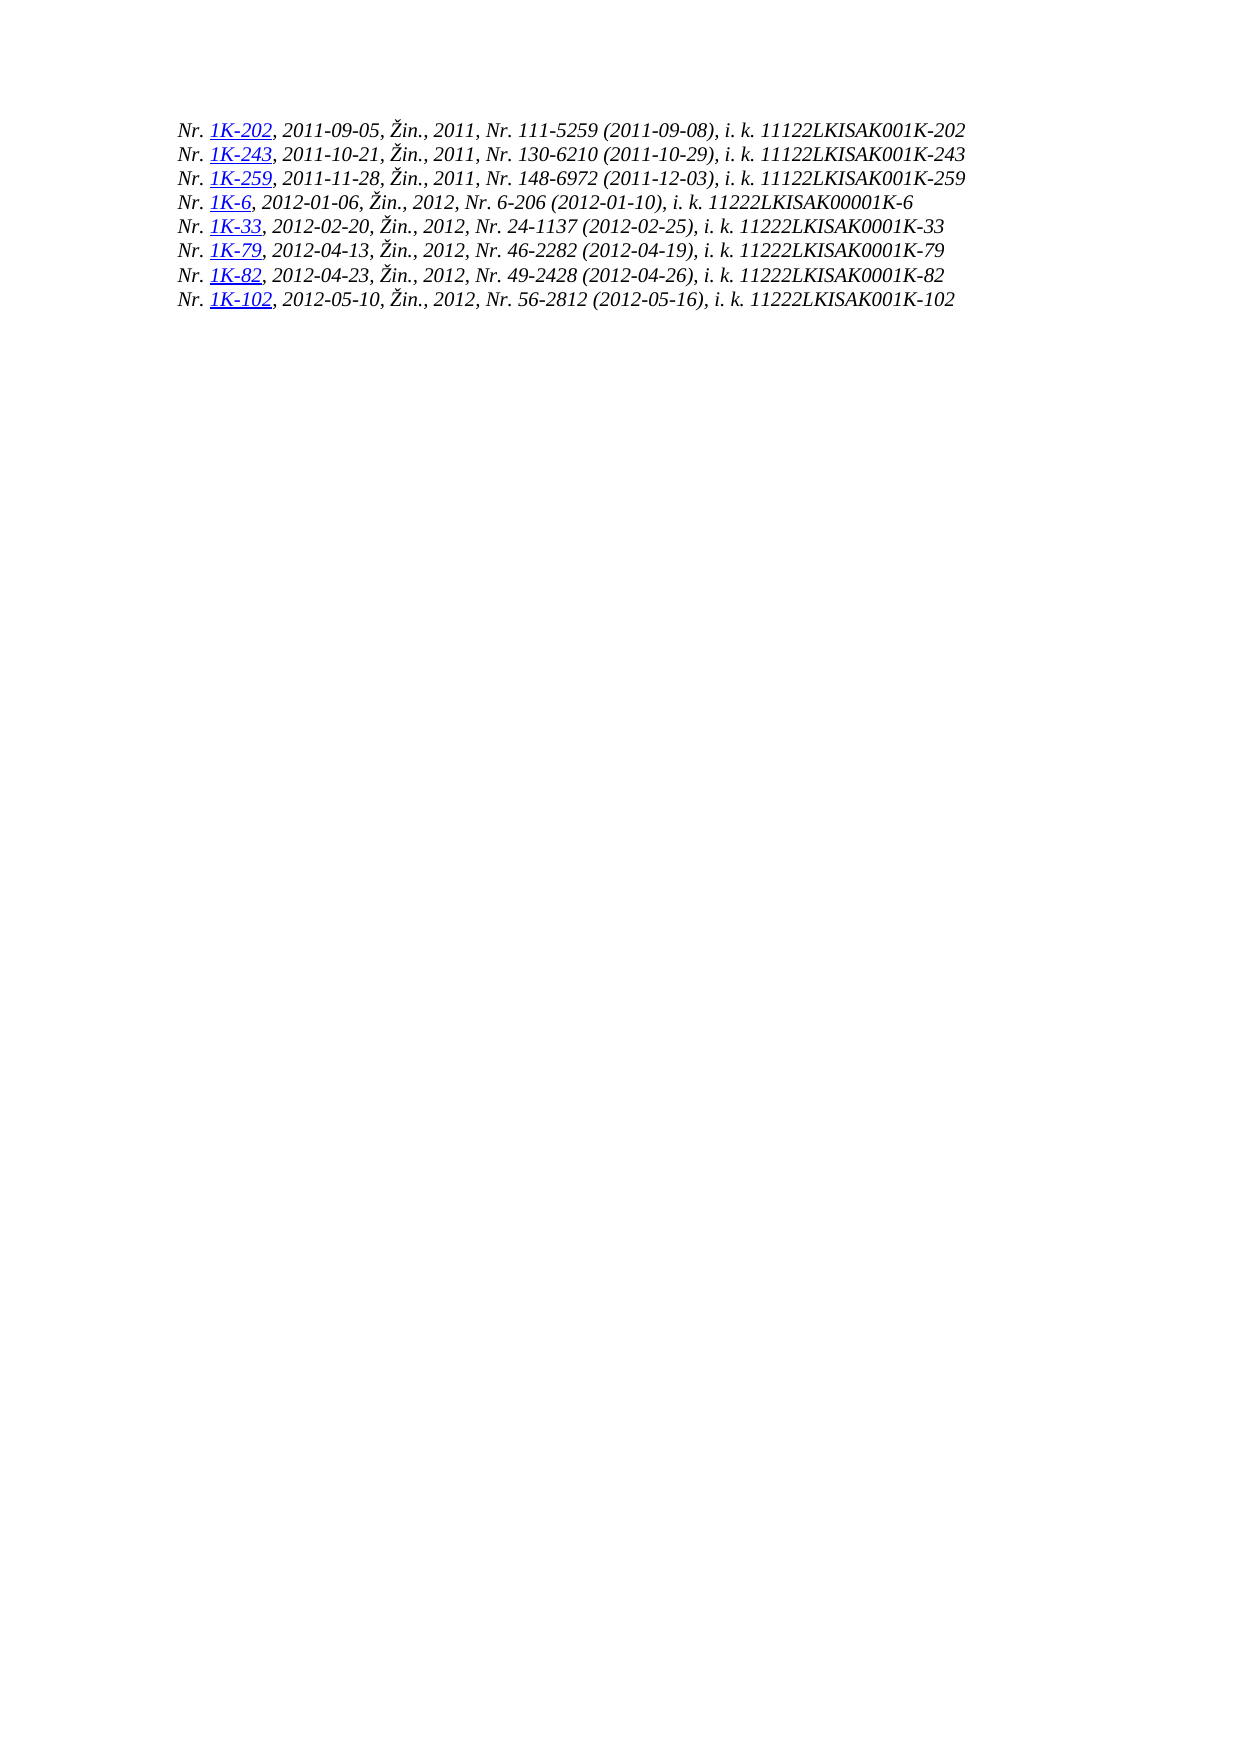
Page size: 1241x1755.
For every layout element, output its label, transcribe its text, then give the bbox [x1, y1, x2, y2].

text Nr. 1K-79, 2012-04-13, Žin., 2012, Nr. 46-2282 (2012-04-19), i. k. 11222LKISAK0001K-79 [177, 238, 1122, 262]
text Nr. 1K-33, 2012-02-20, Žin., 2012, Nr. 24-1137 (2012-02-25), i. k. 11222LKISAK0001K-33 [177, 214, 1122, 238]
text Nr. 1K-6, 2012-01-06, Žin., 2012, Nr. 6-206 (2012-01-10), i. k. 11222LKISAK00001K-6 [177, 190, 1122, 214]
text Nr. 1K-259, 2011-11-28, Žin., 2011, Nr. 148-6972 (2011-12-03), i. k. 11122LKISAK001K-259 [177, 166, 1122, 190]
text Nr. 1K-202, 2011-09-05, Žin., 2011, Nr. 111-5259 (2011-09-08), i. k. 11122LKISAK001K-202 [177, 118, 1122, 142]
text Nr. 1K-82, 2012-04-23, Žin., 2012, Nr. 49-2428 (2012-04-26), i. k. 11222LKISAK0001K-82 [177, 262, 1122, 287]
text Nr. 1K-102, 2012-05-10, Žin., 2012, Nr. 56-2812 (2012-05-16), i. k. 11222LKISAK001K-102 [177, 287, 1122, 311]
text Nr. 1K-243, 2011-10-21, Žin., 2011, Nr. 130-6210 (2011-10-29), i. k. 11122LKISAK001K-243 [177, 142, 1122, 166]
